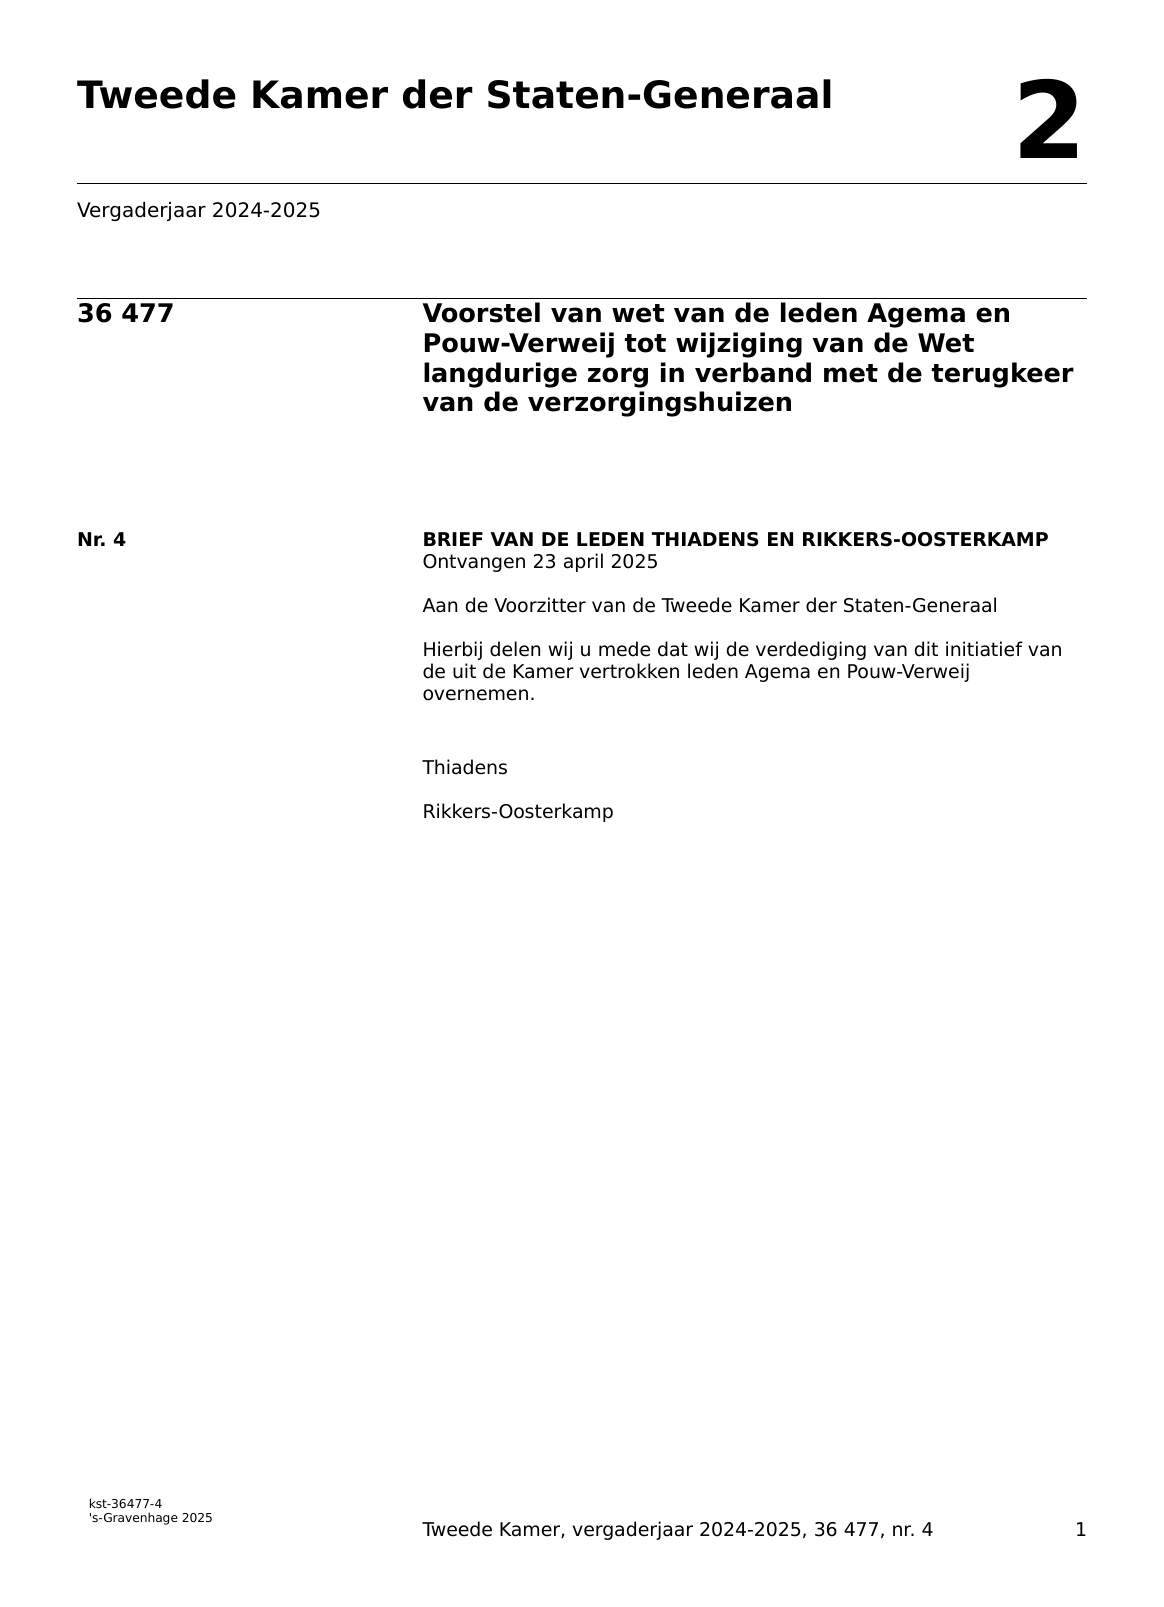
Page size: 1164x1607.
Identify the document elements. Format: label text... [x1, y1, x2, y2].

table_header Tweede Kamer der Staten-Generaal [77, 59, 886, 183]
text Ontvangen 23 april 2025 [422, 551, 1087, 573]
text Aan de Voorzitter van de Tweede Kamer der Staten-Generaal [422, 595, 1087, 617]
text 's-Gravenhage 2025 [88, 1511, 323, 1525]
text Thiadens Rikkers-Oosterkamp [422, 735, 1087, 823]
subtitle Nr. 4 BRIEF VAN DE LEDEN THIADENS EN RIKKERS-OOSTERKAMP [77, 529, 1087, 551]
text kst-36477-4 [88, 1497, 323, 1511]
text Hierbij delen wij u mede dat wij de verdediging van dit initiatief van de uit de Kamer vertrokken leden Agema en Pouw-Verweij overnemen. [422, 639, 1087, 705]
subtitle 36 477 Voorstel van wet van de leden Agema en Pouw-Verweij tot wijziging van de Wet langdurige zorg in verband met de terugkeer van de verzorgingshuizen [77, 299, 1087, 418]
table_header 2 [886, 59, 1087, 183]
table_cell Vergaderjaar 2024-2025 [77, 184, 1087, 298]
